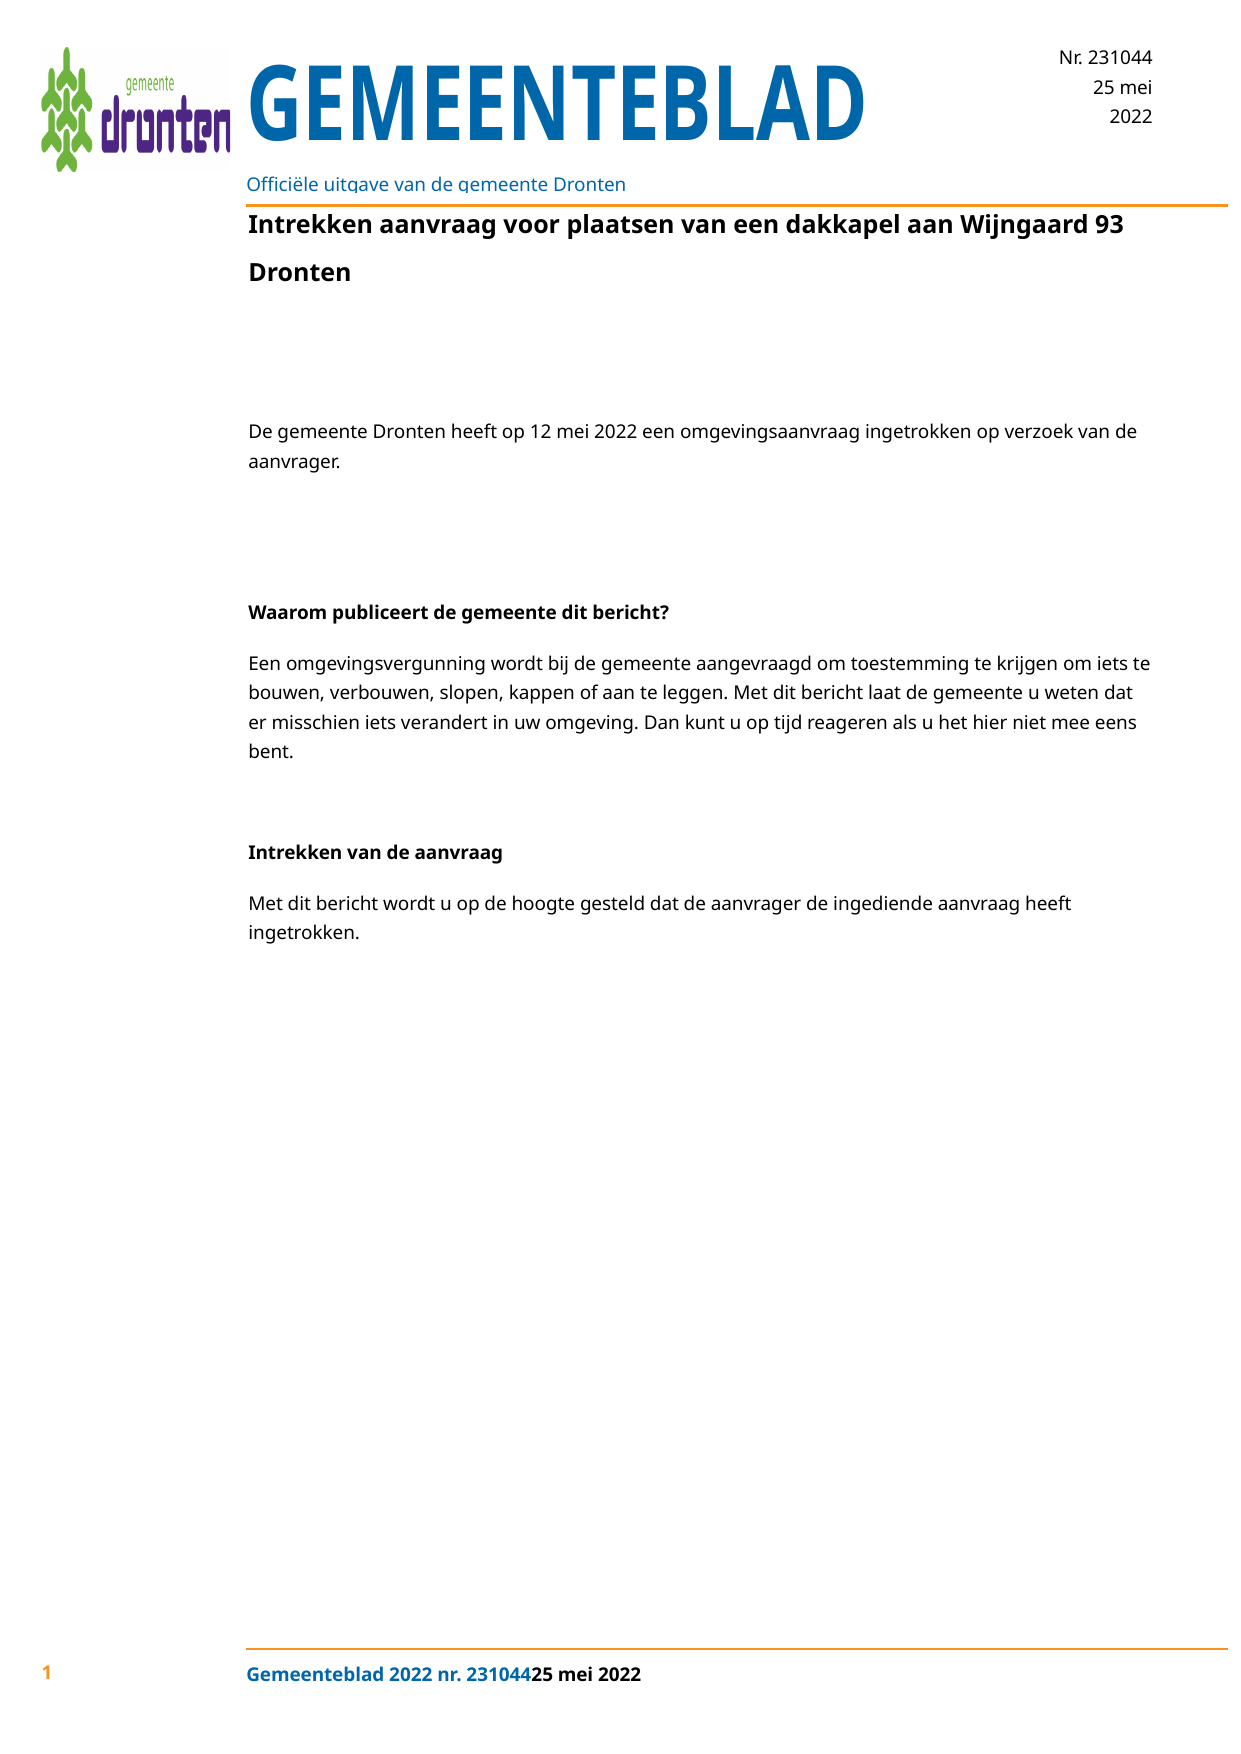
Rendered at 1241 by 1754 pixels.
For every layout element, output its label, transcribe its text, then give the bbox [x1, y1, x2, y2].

picture [41, 47, 231, 172]
text Intrekken aanvraag voor plaatsen van een dakkapel aan Wijngaard 93 Dronten [248, 207, 1152, 288]
text Een omgevingsvergunning wordt bij de gemeente aangevraagd om toestemming te krijgen om iets te bouwen, verbouwen, slopen, kappen of aan te leggen. Met dit bericht laat de gemeente u weten dat er misschien iets verandert in uw omgeving. Dan kunt u op tijd reageren als u het hier niet mee eens bent. [248, 650, 1152, 764]
text De gemeente Dronten heeft op 12 mei 2022 een omgevingsaanvraag ingetrokken op verzoek van de aanvrager. [248, 419, 1152, 474]
text Met dit bericht wordt u op de hoogte gesteld dat de aanvrager de ingediende aanvraag heeft ingetrokken. [248, 890, 1152, 945]
text Waarom publiceert de gemeente dit bericht? [248, 599, 1152, 625]
text Intrekken van de aanvraag [248, 839, 1152, 865]
